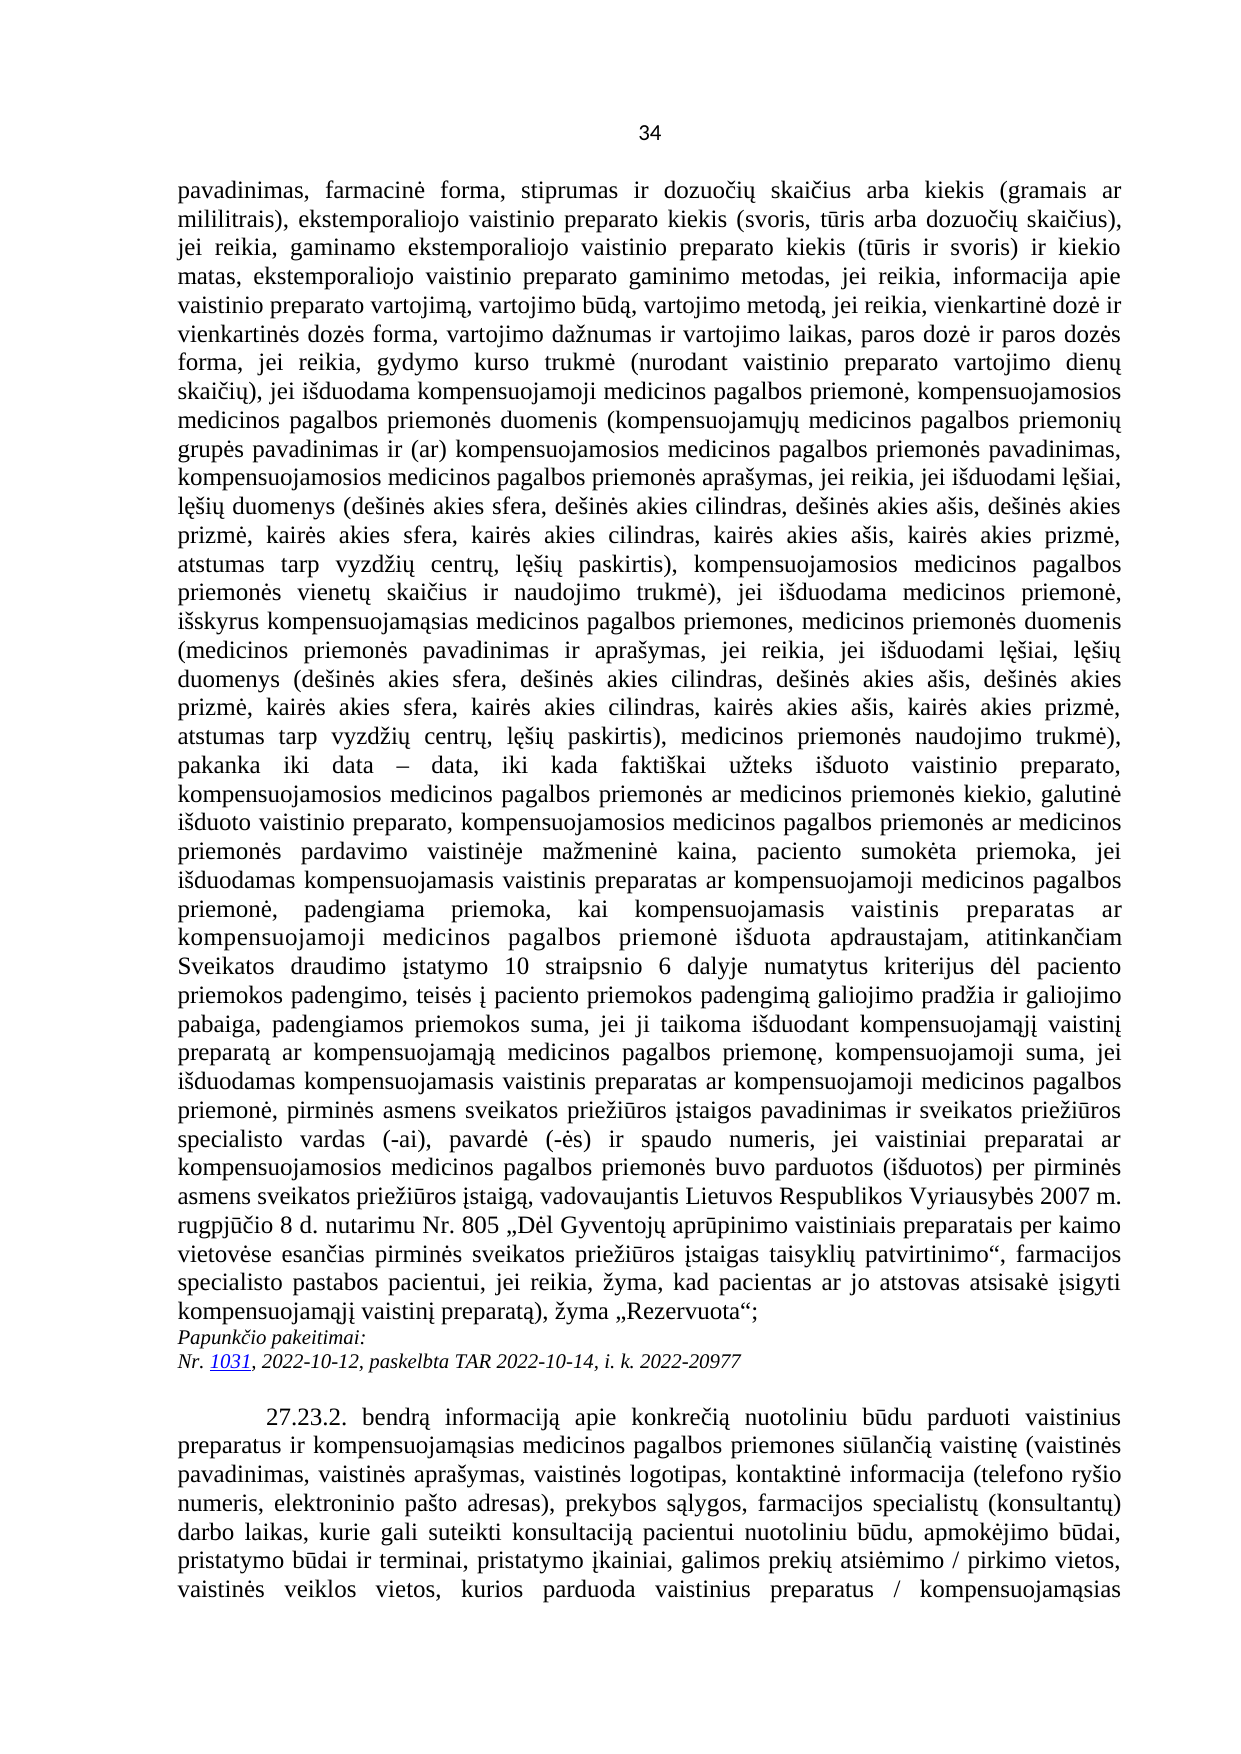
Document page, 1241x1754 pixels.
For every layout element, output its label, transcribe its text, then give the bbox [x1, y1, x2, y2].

text Papunkčio pakeitimai: [177, 1325, 1122, 1349]
text pavadinimas, farmacinė forma, stiprumas ir dozuočių skaičius arba kiekis (gramais ar mililitrais), ekstemporaliojo vaistinio preparato kiekis (svoris, tūris arba dozuočių skaičius), jei reikia, gaminamo ekstemporaliojo vaistinio preparato kiekis (tūris ir svoris) ir kiekio matas, ekstemporaliojo vaistinio preparato gaminimo metodas, jei reikia, informacija apie vaistinio preparato vartojimą, vartojimo būdą, vartojimo metodą, jei reikia, vienkartinė dozė ir vienkartinės dozės forma, vartojimo dažnumas ir vartojimo laikas, paros dozė ir paros dozės forma, jei reikia, gydymo kurso trukmė (nurodant vaistinio preparato vartojimo dienų skaičių), jei išduodama kompensuojamoji medicinos pagalbos priemonė, kompensuojamosios medicinos pagalbos priemonės duomenis (kompensuojamųjų medicinos pagalbos priemonių grupės pavadinimas ir (ar) kompensuojamosios medicinos pagalbos priemonės pavadinimas, kompensuojamosios medicinos pagalbos priemonės aprašymas, jei reikia, jei išduodami lęšiai, lęšių duomenys (dešinės akies sfera, dešinės akies cilindras, dešinės akies ašis, dešinės akies prizmė, kairės akies sfera, kairės akies cilindras, kairės akies ašis, kairės akies prizmė, atstumas tarp vyzdžių centrų, lęšių paskirtis), kompensuojamosios medicinos pagalbos priemonės vienetų skaičius ir naudojimo trukmė), jei išduodama medicinos priemonė, išskyrus kompensuojamąsias medicinos pagalbos priemones, medicinos priemonės duomenis (medicinos priemonės pavadinimas ir aprašymas, jei reikia, jei išduodami lęšiai, lęšių duomenys (dešinės akies sfera, dešinės akies cilindras, dešinės akies ašis, dešinės akies prizmė, kairės akies sfera, kairės akies cilindras, kairės akies ašis, kairės akies prizmė, atstumas tarp vyzdžių centrų, lęšių paskirtis), medicinos priemonės naudojimo trukmė), pakanka iki data – data, iki kada faktiškai užteks išduoto vaistinio preparato, kompensuojamosios medicinos pagalbos priemonės ar medicinos priemonės kiekio, galutinė išduoto vaistinio preparato, kompensuojamosios medicinos pagalbos priemonės ar medicinos priemonės pardavimo vaistinėje mažmeninė kaina, paciento sumokėta priemoka, jei išduodamas kompensuojamasis vaistinis preparatas ar kompensuojamoji medicinos pagalbos priemonė, padengiama priemoka, kai kompensuojamasis vaistinis preparatas ar kompensuojamoji medicinos pagalbos priemonė išduota apdraustajam, atitinkančiam Sveikatos draudimo įstatymo 10 straipsnio 6 dalyje numatytus kriterijus dėl paciento priemokos padengimo, teisės į paciento priemokos padengimą galiojimo pradžia ir galiojimo pabaiga, padengiamos priemokos suma, jei ji taikoma išduodant kompensuojamąjį vaistinį preparatą ar kompensuojamąją medicinos pagalbos priemonę, kompensuojamoji suma, jei išduodamas kompensuojamasis vaistinis preparatas ar kompensuojamoji medicinos pagalbos priemonė, pirminės asmens sveikatos priežiūros įstaigos pavadinimas ir sveikatos priežiūros specialisto vardas (-ai), pavardė (-ės) ir spaudo numeris, jei vaistiniai preparatai ar kompensuojamosios medicinos pagalbos priemonės buvo parduotos (išduotos) per pirminės asmens sveikatos priežiūros įstaigą, vadovaujantis Lietuvos Respublikos Vyriausybės 2007 m. rugpjūčio 8 d. nutarimu Nr. 805 „Dėl Gyventojų aprūpinimo vaistiniais preparatais per kaimo vietovėse esančias pirminės sveikatos priežiūros įstaigas taisyklių patvirtinimo“, farmacijos specialisto pastabos pacientui, jei reikia, žyma, kad pacientas ar jo atstovas atsisakė įsigyti kompensuojamąjį vaistinį preparatą), žyma „Rezervuota“; [177, 175, 1122, 1325]
text Nr. 1031, 2022-10-12, paskelbta TAR 2022-10-14, i. k. 2022-20977 [177, 1349, 1122, 1373]
text 27.23.2. bendrą informaciją apie konkrečią nuotoliniu būdu parduoti vaistinius preparatus ir kompensuojamąsias medicinos pagalbos priemones siūlančią vaistinę (vaistinės pavadinimas, vaistinės aprašymas, vaistinės logotipas, kontaktinė informacija (telefono ryšio numeris, elektroninio pašto adresas), prekybos sąlygos, farmacijos specialistų (konsultantų) darbo laikas, kurie gali suteikti konsultaciją pacientui nuotoliniu būdu, apmokėjimo būdai, pristatymo būdai ir terminai, pristatymo įkainiai, galimos prekių atsiėmimo / pirkimo vietos, vaistinės veiklos vietos, kurios parduoda vaistinius preparatus / kompensuojamąsias [177, 1402, 1122, 1603]
